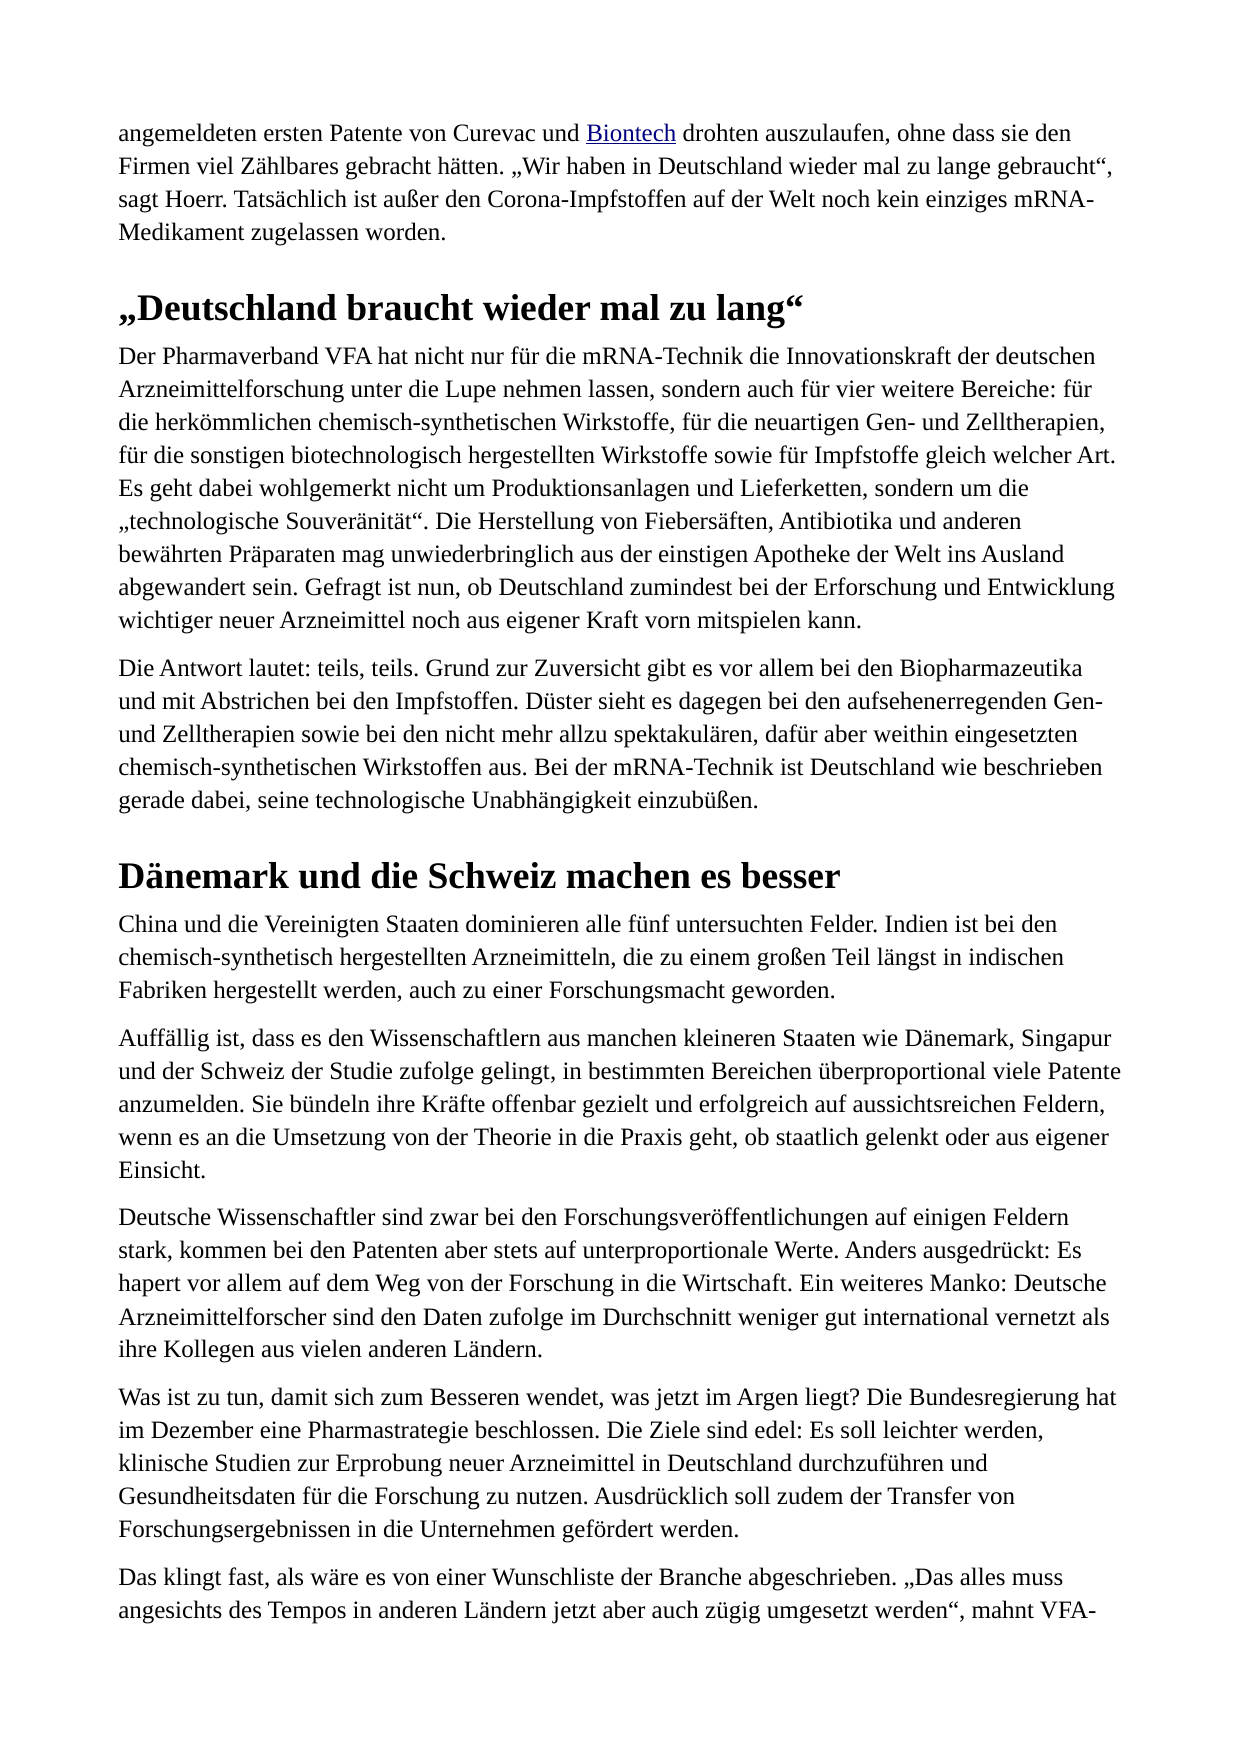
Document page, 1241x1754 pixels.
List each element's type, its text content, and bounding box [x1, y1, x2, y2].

text Die Antwort lautet: teils, teils. Grund zur Zuversicht gibt es vor allem bei den Biopharmazeutika und mit Abstrichen bei den Impfstoffen. Düster sieht es dagegen bei den aufsehenerregenden Gen- und Zelltherapien sowie bei den nicht mehr allzu spektakulären, dafür aber weithin eingesetzten chemisch-synthetischen Wirkstoffen aus. Bei der mRNA-Technik ist Deutschland wie beschrieben gerade dabei, seine technologische Unabhängigkeit einzubüßen. [118, 653, 1122, 814]
text Auffällig ist, dass es den Wissenschaftlern aus manchen kleineren Staaten wie Dänemark, Singapur und der Schweiz der Studie zufolge gelingt, in bestimmten Bereichen überproportional viele Patente anzumelden. Sie bündeln ihre Kräfte offenbar gezielt und erfolgreich auf aussichtsreichen Feldern, wenn es an die Umsetzung von der Theorie in die Praxis geht, ob staatlich gelenkt oder aus eigener Einsicht. [118, 1023, 1122, 1184]
text angemeldeten ersten Patente von Curevac und Biontech drohten auszulaufen, ohne dass sie den Firmen viel Zählbares gebracht hätten. „Wir haben in Deutschland wieder mal zu lange gebraucht“, sagt Hoerr. Tatsächlich ist außer den Corona-Impfstoffen auf der Welt noch kein einziges mRNA-Medikament zugelassen worden. [118, 118, 1122, 246]
text Was ist zu tun, damit sich zum Besseren wendet, was jetzt im Argen liegt? Die Bundesregierung hat im Dezember eine Pharmastrategie beschlossen. Die Ziele sind edel: Es soll leichter werden, klinische Studien zur Erprobung neuer Arzneimittel in Deutschland durchzuführen und Gesundheitsdaten für die Forschung zu nutzen. Ausdrücklich soll zudem der Transfer von Forschungsergebnissen in die Unternehmen gefördert werden. [118, 1382, 1122, 1543]
text Deutsche Wissenschaftler sind zwar bei den Forschungsveröffentlichungen auf einigen Feldern stark, kommen bei den Patenten aber stets auf unterproportionale Werte. Anders ausgedrückt: Es hapert vor allem auf dem Weg von der Forschung in die Wirtschaft. Ein weiteres Manko: Deutsche Arzneimittelforscher sind den Daten zufolge im Durchschnitt weniger gut international vernetzt als ihre Kollegen aus vielen anderen Ländern. [118, 1202, 1122, 1363]
text Der Pharmaverband VFA hat nicht nur für die mRNA-Technik die Innovationskraft der deutschen Arzneimittelforschung unter die Lupe nehmen lassen, sondern auch für vier weitere Bereiche: für die herkömmlichen chemisch-synthetischen Wirkstoffe, für die neuartigen Gen- und Zelltherapien, für die sonstigen biotechnologisch hergestellten Wirkstoffe sowie für Impfstoffe gleich welcher Art. Es geht dabei wohlgemerkt nicht um Produktionsanlagen und Lieferketten, sondern um die „technologische Souveränität“. Die Herstellung von Fiebersäften, Antibiotika und anderen bewährten Präparaten mag unwiederbringlich aus der einstigen Apotheke der Welt ins Ausland abgewandert sein. Gefragt ist nun, ob Deutschland zumindest bei der Erforschung und Entwicklung wichtiger neuer Arzneimittel noch aus eigener Kraft vorn mitspielen kann. [118, 341, 1122, 634]
text Das klingt fast, als wäre es von einer Wunschliste der Branche abgeschrieben. „Das alles muss angesichts des Tempos in anderen Ländern jetzt aber auch zügig umgesetzt werden“, mahnt VFA- [118, 1562, 1122, 1624]
subtitle Dänemark und die Schweiz machen es besser [118, 853, 1122, 897]
text China und die Vereinigten Staaten dominieren alle fünf untersuchten Felder. Indien ist bei den chemisch-synthetisch hergestellten Arzneimitteln, die zu einem großen Teil längst in indischen Fabriken hergestellt werden, auch zu einer Forschungsmacht geworden. [118, 909, 1122, 1004]
subtitle „Deutschland braucht wieder mal zu lang“ [118, 286, 1122, 329]
